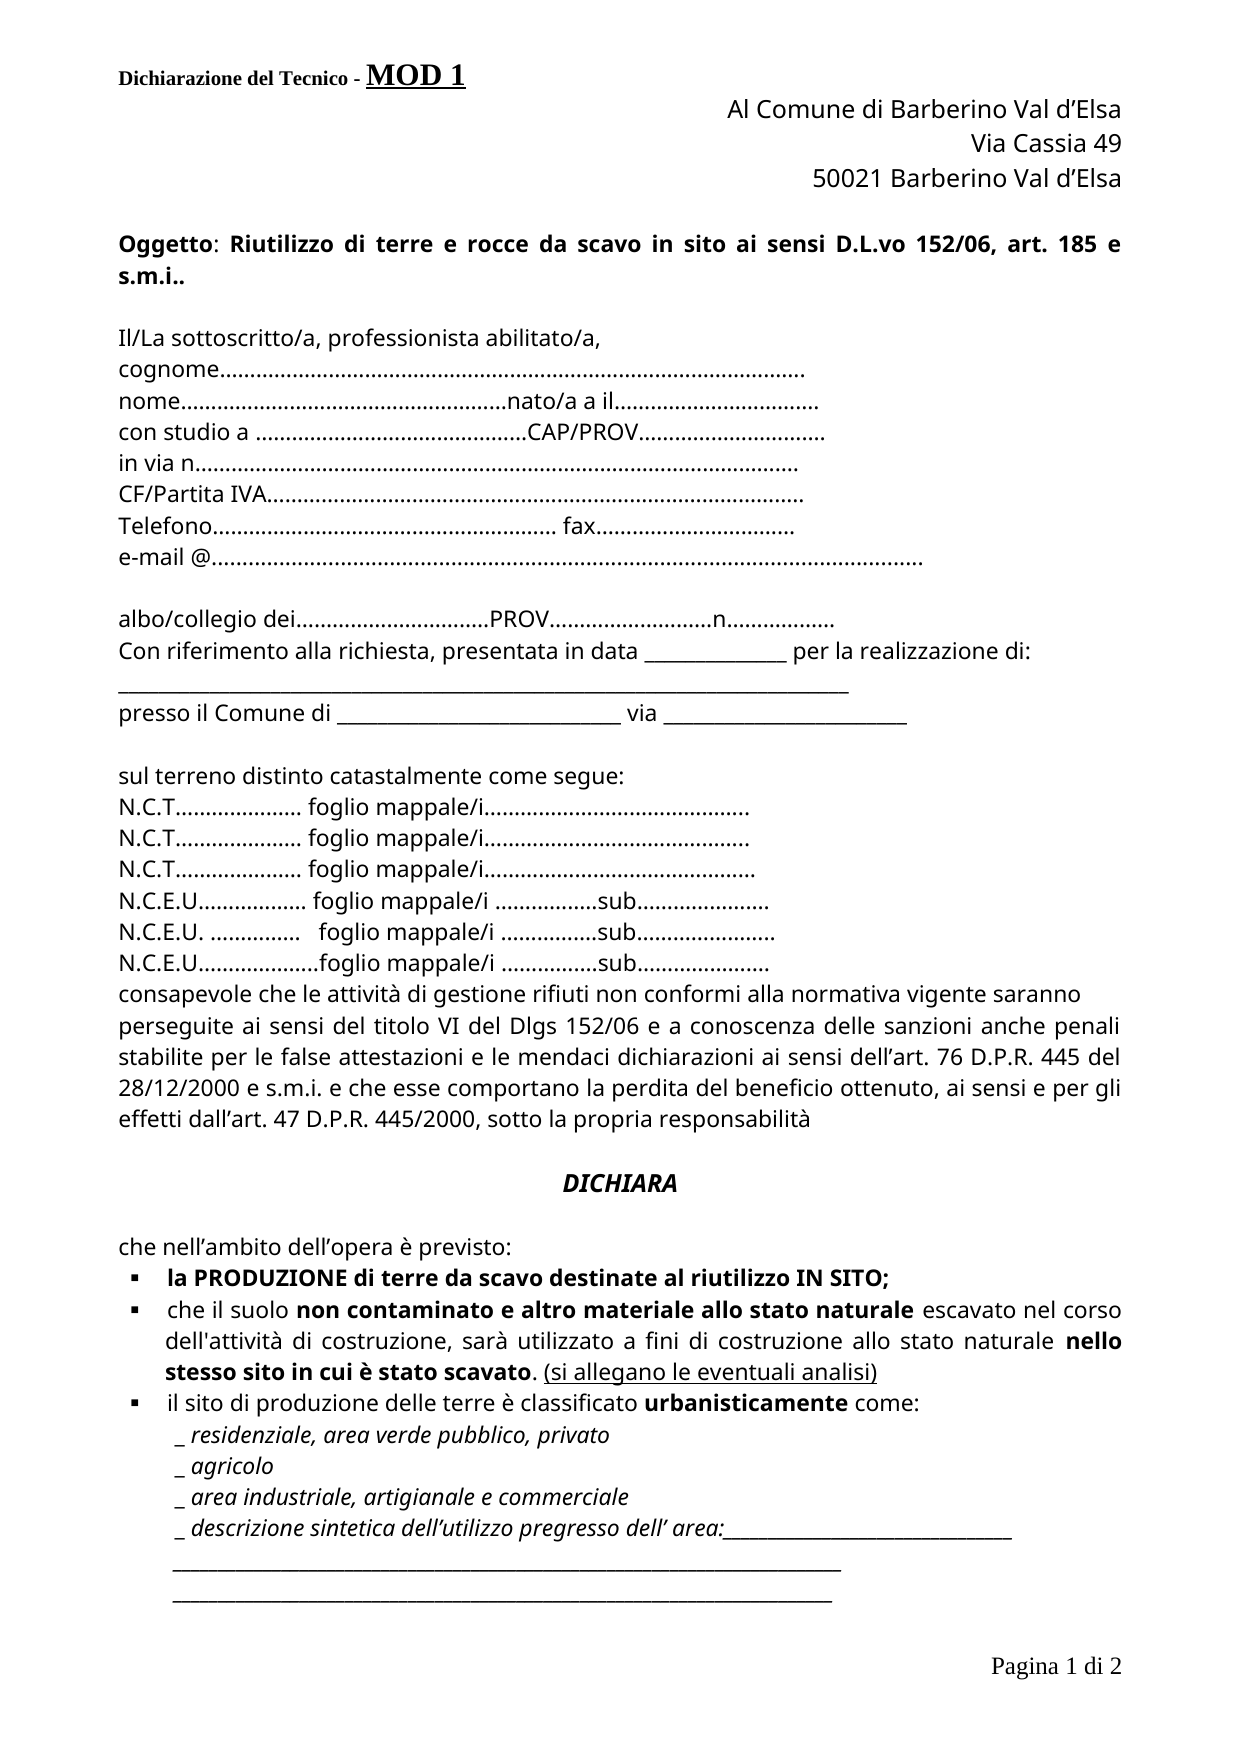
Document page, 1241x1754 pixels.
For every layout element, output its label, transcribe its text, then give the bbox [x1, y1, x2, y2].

text ________________________________________________________________________ [118, 666, 1122, 697]
text Dichiarazione del Tecnico - MOD 1 [118, 56, 1122, 92]
text _ agricolo [174, 1450, 1122, 1481]
text Oggetto: Riutilizzo di terre e rocce da scavo in sito ai sensi D.L.vo 152/06, art. 185 e s.m.i.. [118, 228, 1122, 291]
text perseguite ai sensi del titolo VI del Dlgs 152/06 e a conoscenza delle sanzioni anche penali stabilite per le false attestazioni e le mendaci dichiarazioni ai sensi dell’art. 76 D.P.R. 445 del 28/12/2000 e s.m.i. e che esse comportano la perdita del beneficio ottenuto, ai sensi e per gli effetti dall’art. 47 D.P.R. 445/2000, sotto la propria responsabilità [118, 1009, 1122, 1134]
text N.C.T………………… foglio mappale/i…………………………………….. [118, 822, 1122, 853]
text cognome……………………………………………………………………………………. [118, 353, 1122, 384]
text nome………………………………………………nato/a a il……………………………. [118, 384, 1122, 416]
text __________________________________________________________________________ [174, 1544, 1122, 1575]
text N.C.T………………… foglio mappale/i…………………………………….. [118, 791, 1122, 822]
text sul terreno distinto catastalmente come segue: [118, 759, 1122, 791]
text Via Cassia 49 [118, 126, 1122, 160]
text _________________________________________________________________________ [174, 1575, 1122, 1606]
text DICHIARA [118, 1166, 1122, 1200]
text con studio a ………………………………………CAP/PROV…………………………. [118, 416, 1122, 447]
text presso il Comune di ____________________________ via ________________________ [118, 697, 1122, 728]
text 50021 Barberino Val d’Elsa [118, 160, 1122, 194]
text _ residenziale, area verde pubblico, privato [174, 1419, 1122, 1450]
list che il suolo non contaminato e altro materiale allo stato naturale escavato nel corso dell'attività di costruzione, sarà utilizzato a fini di costruzione allo stato naturale nello stesso sito in cui è stato scavato. (si allegano le eventuali analisi) [129, 1294, 1122, 1387]
text Con riferimento alla richiesta, presentata in data ______________ per la realizzazione di: [118, 634, 1122, 666]
list il sito di produzione delle terre è classificato urbanisticamente come: [129, 1387, 1122, 1419]
text che nell’ambito dell’opera è previsto: [118, 1231, 1122, 1262]
text N.C.E.U……………… foglio mappale/i ……………..sub…………………. [118, 884, 1122, 916]
text _ area industriale, artigianale e commerciale [174, 1481, 1122, 1512]
text albo/collegio dei…………………………..PROV………………………n……………… [118, 603, 1122, 634]
text Telefono………………………………………………… fax…………………………… [118, 509, 1122, 541]
text N.C.T………………… foglio mappale/i……………………………………… [118, 853, 1122, 884]
text Il/La sottoscritto/a, professionista abilitato/a, [118, 322, 1122, 353]
list la PRODUZIONE di terre da scavo destinate al riutilizzo IN SITO; [129, 1262, 1122, 1294]
text N.C.E.U. …………… foglio mappale/i …………….sub………………….. [118, 916, 1122, 947]
text _ descrizione sintetica dell’utilizzo pregresso dell’ area:________________________________ [174, 1512, 1122, 1544]
text N.C.E.U………………..foglio mappale/i …………….sub…………………. [118, 947, 1122, 978]
text Al Comune di Barberino Val d’Elsa [118, 92, 1122, 126]
text e-mail @.................................................................................................................... [118, 541, 1122, 572]
text in via n………………………………………………………………………………………. [118, 447, 1122, 478]
text CF/Partita IVA…………………………………………………………………………….. [118, 478, 1122, 509]
text consapevole che le attività di gestione rifiuti non conformi alla normativa vigente saranno [118, 978, 1122, 1009]
